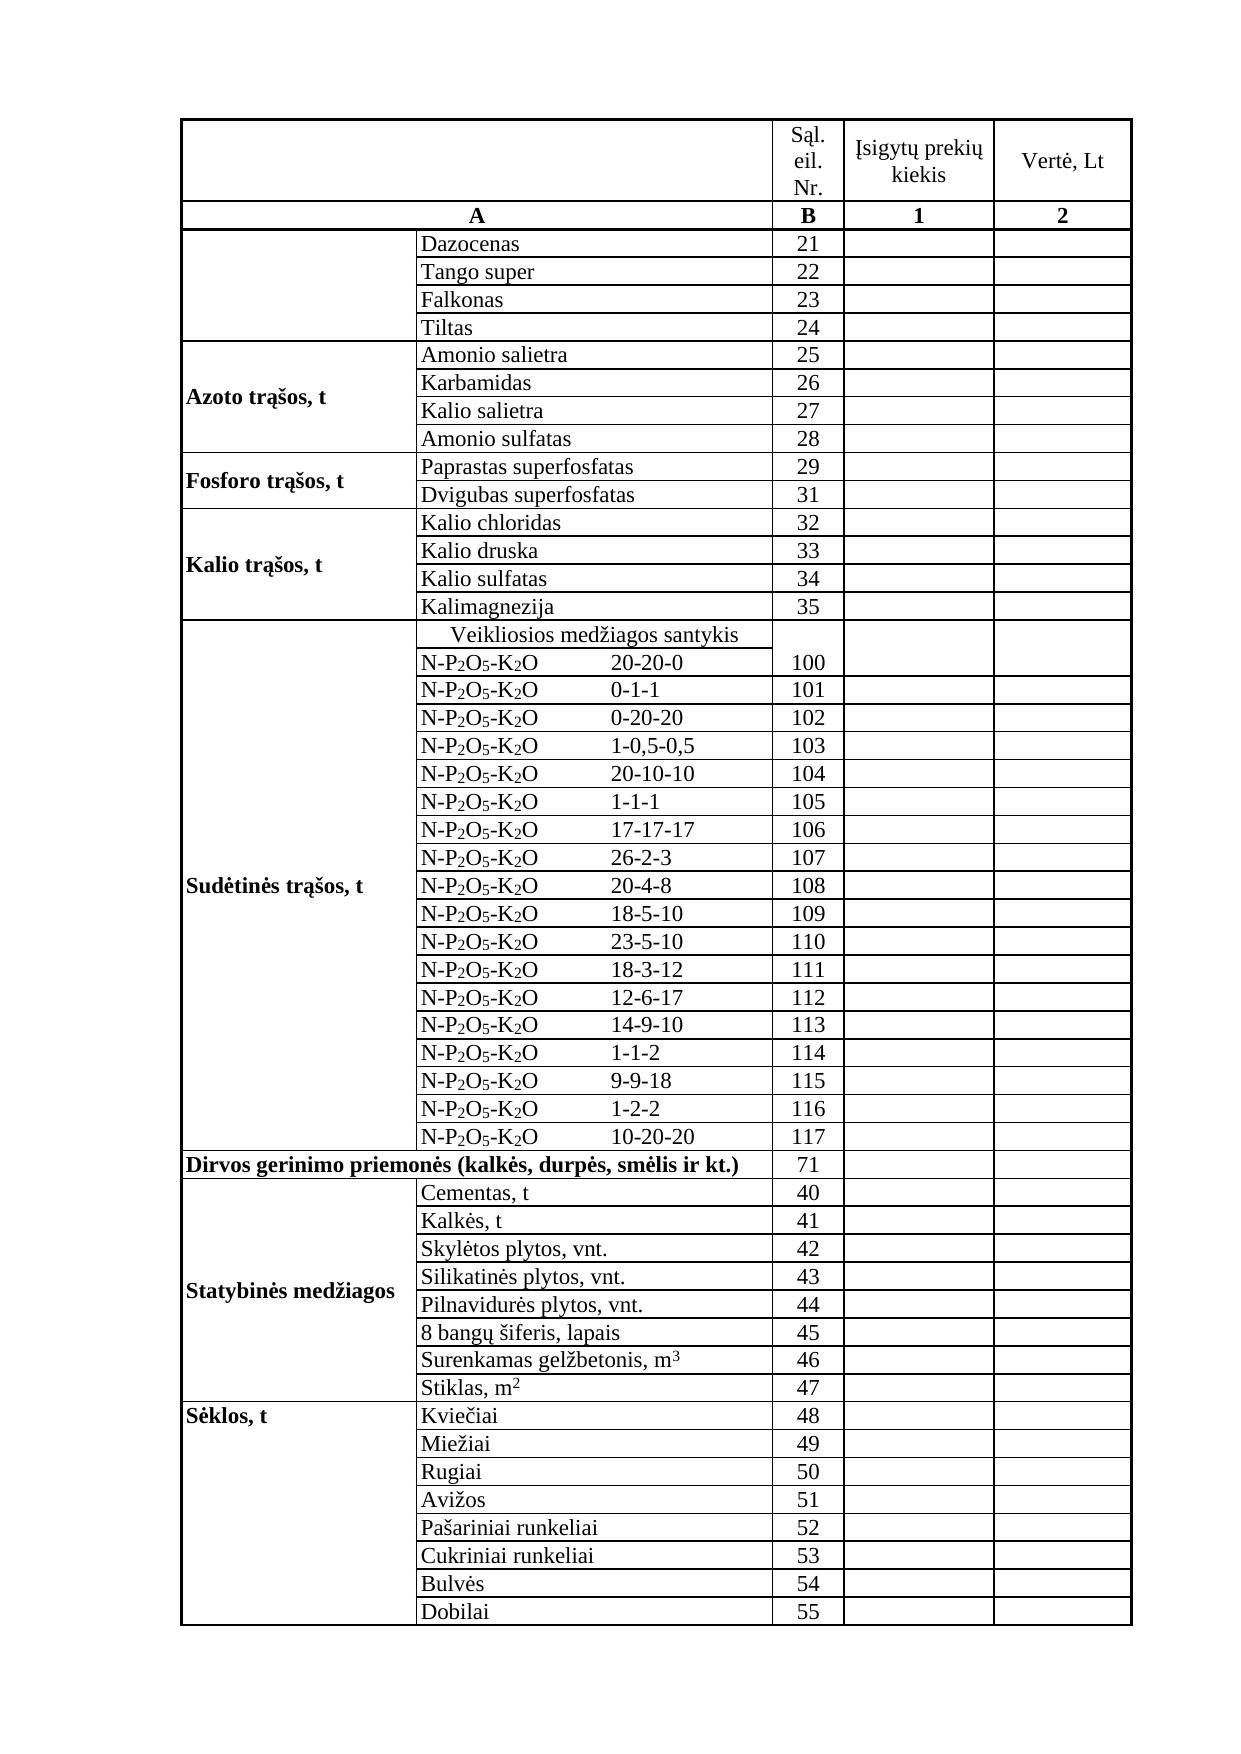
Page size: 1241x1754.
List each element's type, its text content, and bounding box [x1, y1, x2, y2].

table_cell 24 [773, 314, 777, 340]
table_cell 48 [773, 1402, 777, 1429]
table_header Įsigytų prekių kiekis [845, 121, 993, 200]
table_cell 108 [773, 872, 777, 898]
table_cell 40 [773, 1179, 777, 1205]
table_cell 23 [773, 286, 777, 312]
table_cell 115 [773, 1067, 777, 1094]
table_cell B [773, 202, 777, 228]
table_cell 27 [773, 397, 777, 424]
table_cell 26-2-3 [606, 844, 611, 870]
table_cell 34 [773, 565, 777, 591]
table_cell 102 [773, 705, 777, 731]
table_cell 20-4-8 [606, 872, 611, 898]
table_cell 1-2-2 [768, 1095, 772, 1122]
table_cell 109 [773, 900, 777, 926]
table_cell 116 [773, 1095, 777, 1122]
table_cell Statybinės medžiagos [183, 1179, 416, 1401]
table_header Sąl. eil. Nr. [773, 121, 777, 200]
table_cell 111 [773, 956, 777, 982]
table_cell 47 [773, 1375, 777, 1401]
table_cell 113 [773, 1012, 777, 1038]
table_cell [995, 647, 1130, 675]
table_cell Sudėtinės trąšos, t [183, 621, 416, 1149]
table_cell 54 [773, 1570, 777, 1596]
table_cell 42 [773, 1235, 777, 1261]
table_cell 41 [773, 1207, 777, 1233]
table_cell 55 [773, 1598, 777, 1624]
table_header [183, 121, 772, 200]
table_cell 26 [773, 370, 777, 396]
table_cell Sėklos, t [183, 1402, 416, 1624]
table_cell 1-1-2 [606, 1040, 611, 1066]
table_cell 21 [773, 231, 777, 256]
table_cell 28 [773, 425, 777, 452]
table_cell 110 [773, 928, 777, 954]
table_cell 29 [773, 453, 777, 479]
table_cell 35 [773, 593, 777, 619]
table_cell [773, 621, 777, 647]
table_cell [845, 647, 993, 675]
table_cell 0-1-1 [606, 677, 611, 703]
table_cell 1-1-1 [768, 788, 772, 814]
table_cell 107 [773, 844, 777, 870]
table_cell Fosforo trąšos, t [183, 453, 416, 507]
table_cell 44 [773, 1291, 777, 1317]
table_cell Azoto trąšos, t [183, 342, 416, 452]
table_cell Kalio trąšos, t [183, 509, 416, 619]
table_cell 114 [773, 1040, 777, 1066]
table_header Vertė, Lt [995, 121, 1130, 200]
table_cell 1-2-2 [606, 1095, 611, 1122]
table_cell 32 [773, 509, 777, 535]
table_cell 45 [773, 1319, 777, 1345]
table_cell 50 [773, 1458, 777, 1484]
table_cell 43 [773, 1263, 777, 1289]
table_cell 33 [773, 537, 777, 563]
table_cell 101 [773, 677, 777, 703]
table_cell 1-1-2 [768, 1040, 772, 1066]
table_cell 52 [773, 1514, 777, 1540]
table_cell 49 [773, 1430, 777, 1457]
table_cell 71 [773, 1151, 777, 1177]
table_cell 51 [773, 1486, 777, 1512]
table_cell 31 [773, 481, 777, 507]
table_cell 53 [773, 1542, 777, 1568]
table_cell 46 [773, 1347, 777, 1373]
table_cell 112 [773, 984, 777, 1010]
table_cell 104 [773, 760, 777, 787]
table_cell Fungicidai, kg [183, 231, 416, 340]
table_cell 103 [773, 732, 777, 759]
table_cell 117 [773, 1123, 777, 1149]
table_cell 100 [773, 647, 843, 675]
table_cell 106 [773, 816, 777, 842]
table_cell 9-9-18 [606, 1067, 611, 1094]
table_cell 1-1-1 [606, 788, 611, 814]
table_cell 25 [773, 342, 777, 368]
table_cell 105 [773, 788, 777, 814]
table_cell 22 [773, 258, 777, 284]
table_cell 0-1-1 [768, 677, 772, 703]
table_cell A [768, 202, 772, 228]
